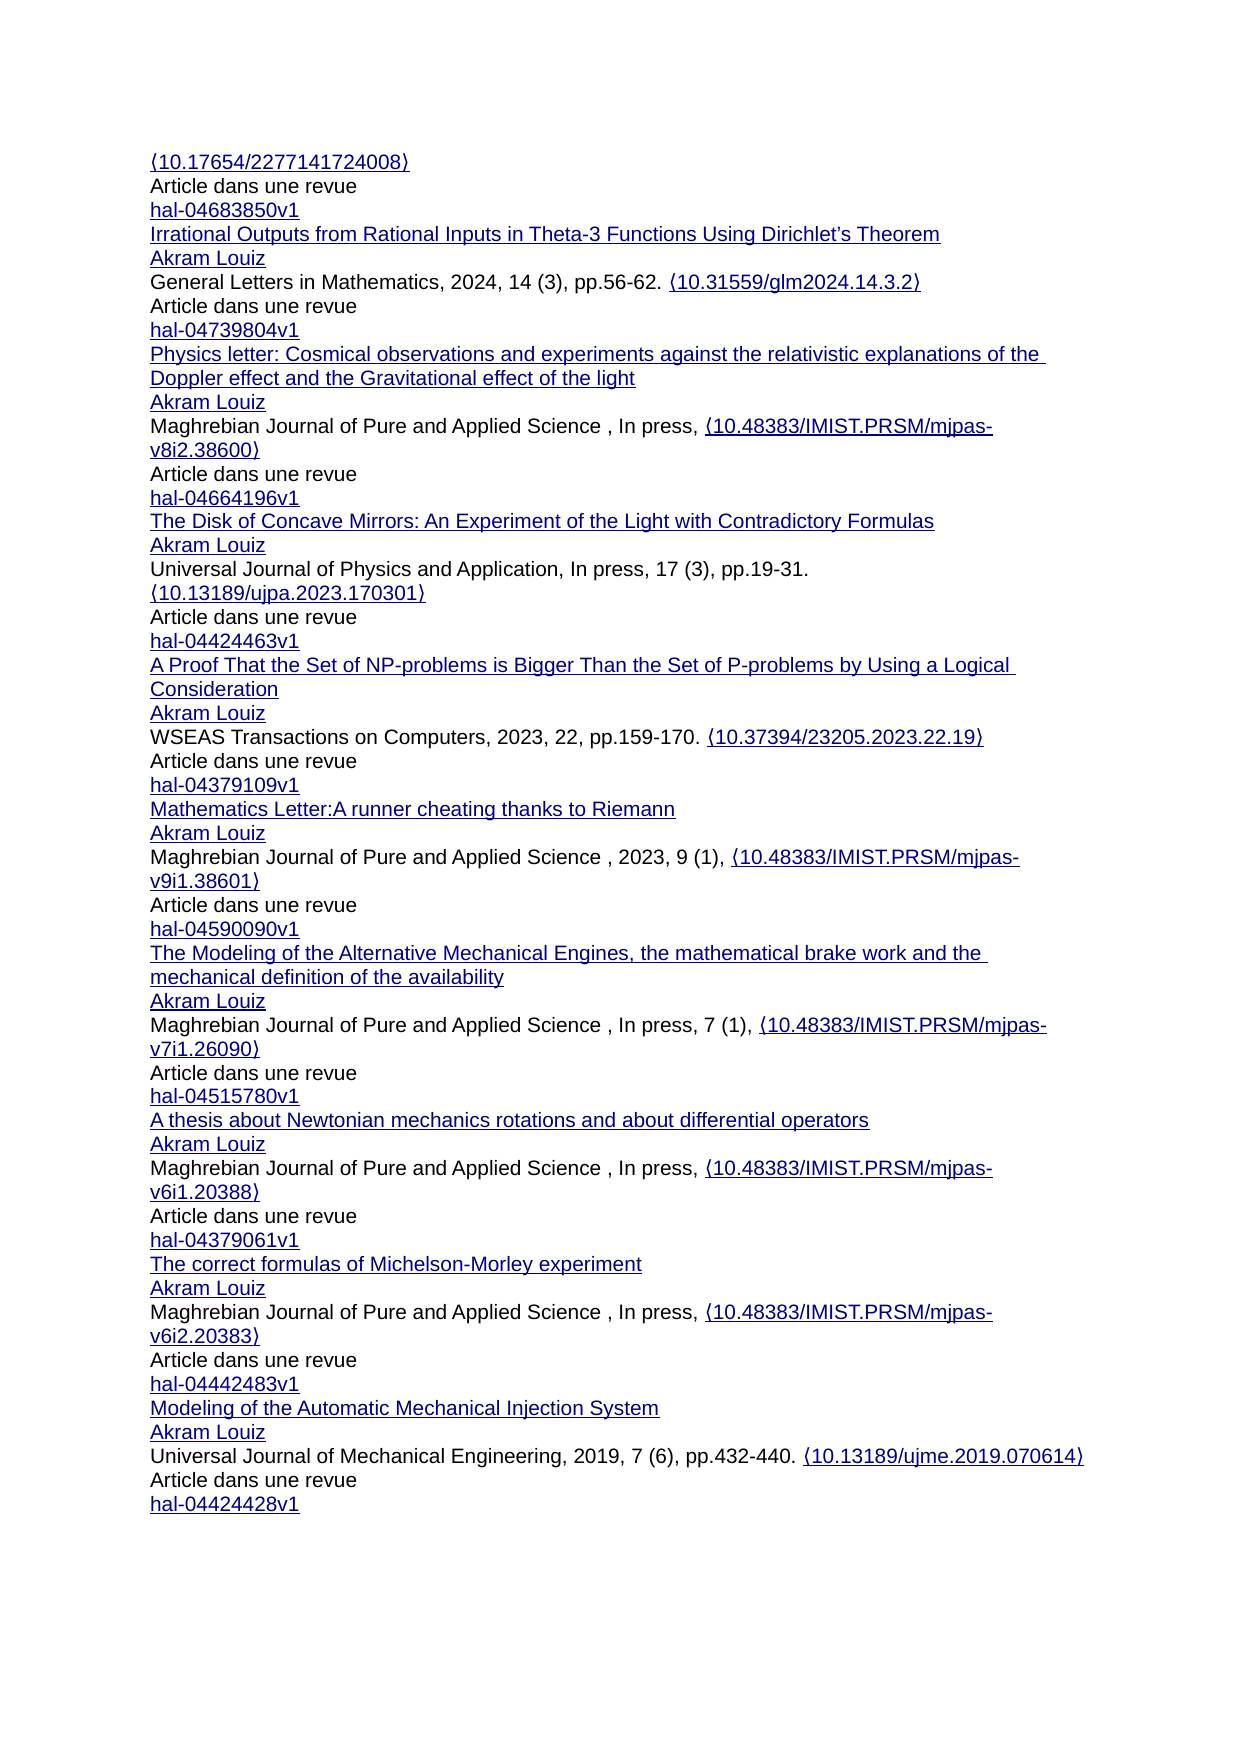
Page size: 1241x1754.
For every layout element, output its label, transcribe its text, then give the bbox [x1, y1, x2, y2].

table_cell A thesis about Newtonian mechanics rotations and about differential operators Akram Louiz Maghrebian Journal of Pure and Applied Science , In press, ⟨10.48383/IMIST.PRSM/mjpas-v6i1.20388⟩ Article dans une revue hal-04379061v1 [150, 1108, 1090, 1252]
table_cell Physics letter: Cosmical observations and experiments against the relativistic explanations of the Doppler effect and the Gravitational effect of the light Akram Louiz Maghrebian Journal of Pure and Applied Science , In press, ⟨10.48383/IMIST.PRSM/mjpas-v8i2.38600⟩ Article dans une revue hal-04664196v1 [150, 342, 1090, 509]
table_cell The Disk of Concave Mirrors: An Experiment of the Light with Contradictory Formulas Akram Louiz Universal Journal of Physics and Application, In press, 17 (3), pp.19-31. ⟨10.13189/ujpa.2023.170301⟩ Article dans une revue hal-04424463v1 [150, 509, 1090, 653]
table_cell Modeling of the Automatic Mechanical Injection System Akram Louiz Universal Journal of Mechanical Engineering, 2019, 7 (6), pp.432-440. ⟨10.13189/ujme.2019.070614⟩ Article dans une revue hal-04424428v1 [150, 1396, 1090, 1516]
table_cell The Modeling of the Alternative Mechanical Engines, the mathematical brake work and the mechanical definition of the availability Akram Louiz Maghrebian Journal of Pure and Applied Science , In press, 7 (1), ⟨10.48383/IMIST.PRSM/mjpas-v7i1.26090⟩ Article dans une revue hal-04515780v1 [150, 941, 1090, 1108]
table_cell Irrational Outputs from Rational Inputs in Theta-3 Functions Using Dirichlet’s Theorem Akram Louiz General Letters in Mathematics, 2024, 14 (3), pp.56-62. ⟨10.31559/glm2024.14.3.2⟩ Article dans une revue hal-04739804v1 [150, 222, 1090, 342]
table_cell ⟨10.17654/2277141724008⟩ Article dans une revue hal-04683850v1 [150, 150, 1090, 222]
table_cell The correct formulas of Michelson-Morley experiment Akram Louiz Maghrebian Journal of Pure and Applied Science , In press, ⟨10.48383/IMIST.PRSM/mjpas-v6i2.20383⟩ Article dans une revue hal-04442483v1 [150, 1252, 1090, 1396]
table_cell Mathematics Letter:A runner cheating thanks to Riemann Akram Louiz Maghrebian Journal of Pure and Applied Science , 2023, 9 (1), ⟨10.48383/IMIST.PRSM/mjpas-v9i1.38601⟩ Article dans une revue hal-04590090v1 [150, 797, 1090, 941]
table_cell A Proof That the Set of NP-problems is Bigger Than the Set of P-problems by Using a Logical Consideration Akram Louiz WSEAS Transactions on Computers, 2023, 22, pp.159-170. ⟨10.37394/23205.2023.22.19⟩ Article dans une revue hal-04379109v1 [150, 653, 1090, 797]
